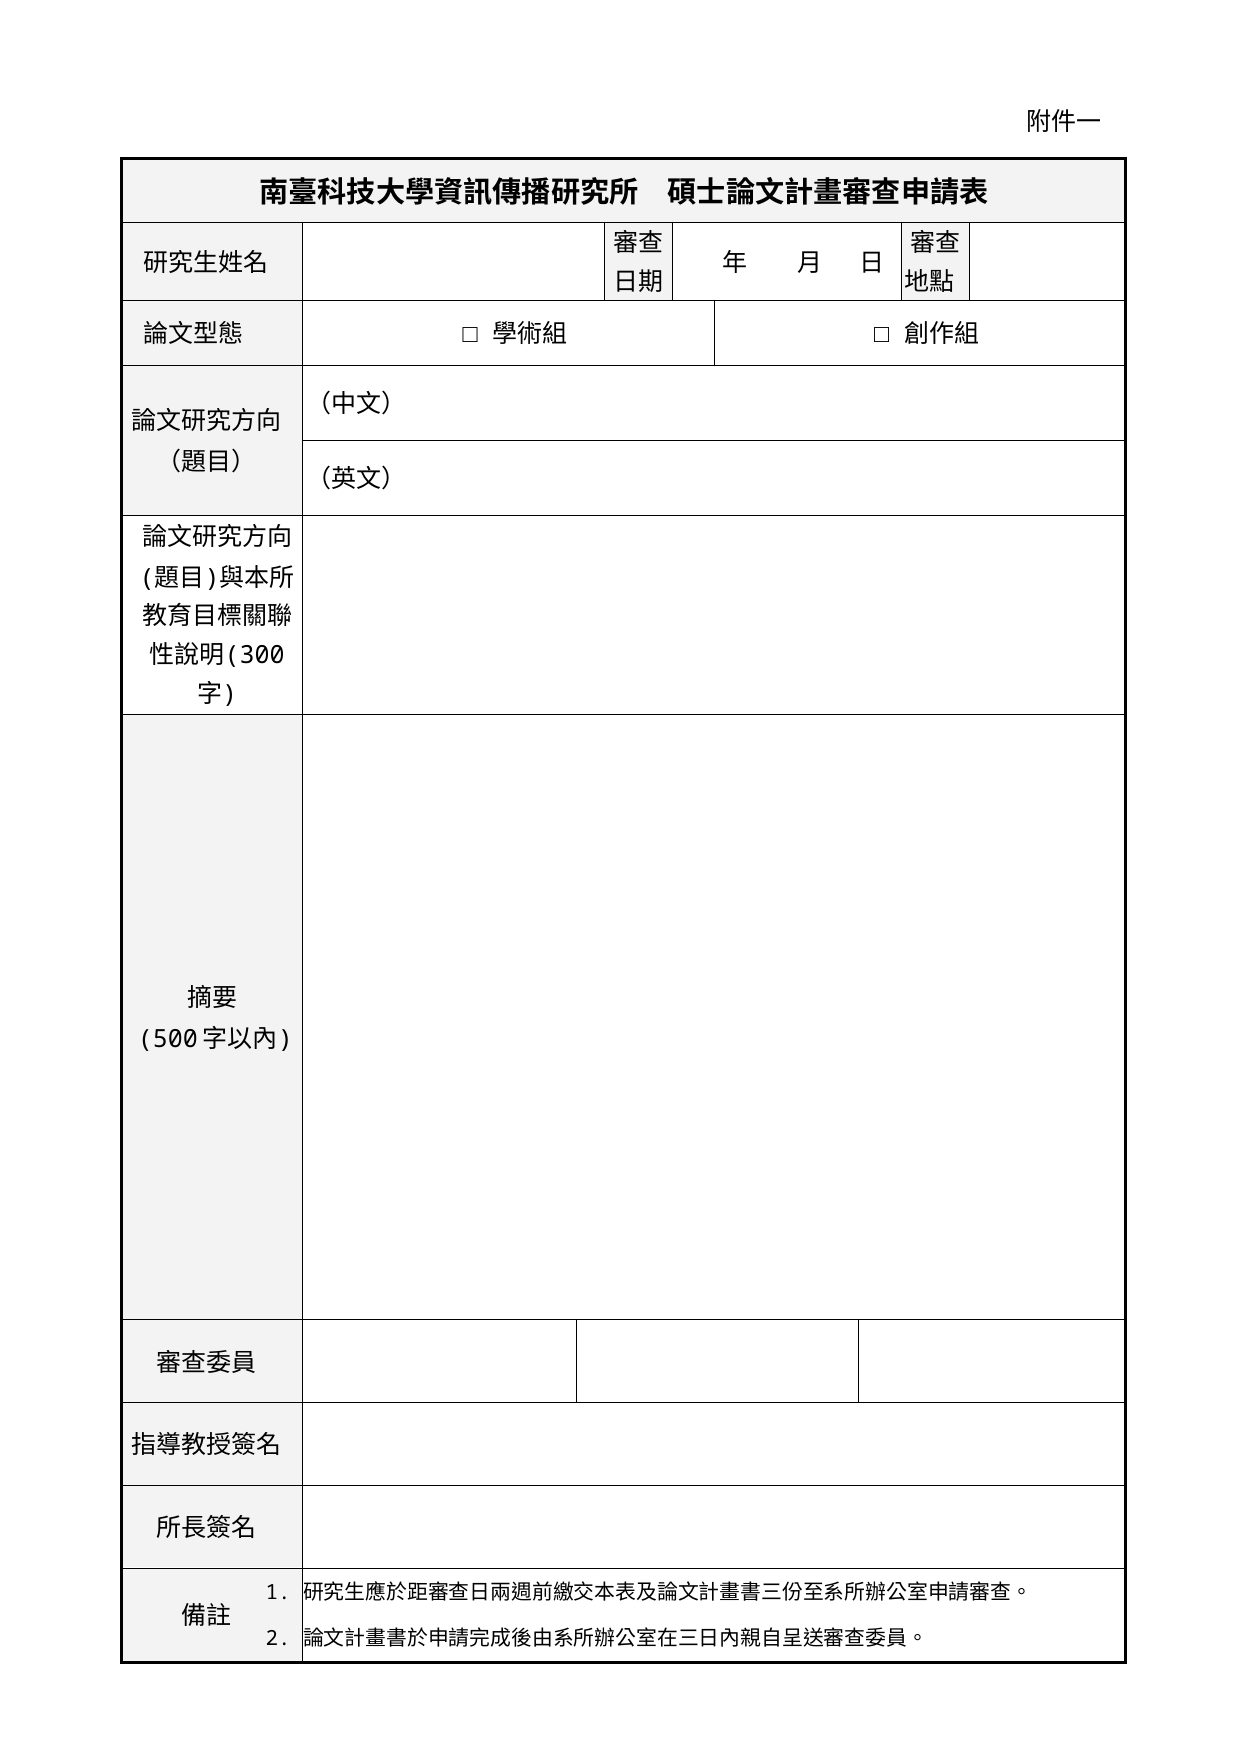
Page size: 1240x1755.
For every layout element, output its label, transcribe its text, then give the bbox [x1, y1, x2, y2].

table_cell 論文研究方向 （題目） [123, 366, 302, 515]
table_cell □ 學術組 [303, 301, 714, 365]
table_cell 審查地點 [902, 223, 969, 300]
table_cell 研究生應於距審查日兩週前繳交本表及論文計畫書三份至系所辦公室申請審查。 論文計畫書於申請完成後由系所辦公室在三日內親自呈送審查委員。 [303, 1569, 1124, 1661]
table_cell [303, 1403, 1124, 1485]
table_cell [303, 1320, 576, 1402]
text 附件一 [1026, 102, 1107, 131]
table_cell 年 月 日 [673, 223, 901, 300]
table_cell [859, 1320, 1124, 1402]
table_header 南臺科技大學資訊傳播研究所 碩士論文計畫審查申請表 [123, 160, 1124, 222]
table_cell 論文研究方向 (題目)與本所教育目標關聯性說明(300字) [123, 516, 302, 714]
table_cell 所長簽名 [123, 1486, 302, 1567]
table_cell 審查委員 [123, 1320, 302, 1402]
table_cell 摘要 (500字以內) [123, 715, 302, 1319]
table_cell 研究生姓名 [123, 223, 302, 300]
table_cell 備註 [123, 1569, 302, 1661]
table_cell □ 創作組 [715, 301, 1124, 365]
table_cell （英文） [303, 441, 1124, 515]
table_cell （中文） [303, 366, 1124, 440]
table_cell [303, 715, 1124, 1319]
table_cell [970, 223, 1124, 300]
table_cell 論文型態 [123, 301, 302, 365]
table_cell [303, 1486, 1124, 1567]
table_cell 審查日期 [605, 223, 672, 300]
table_cell 指導教授簽名 [123, 1403, 302, 1485]
table_cell [303, 516, 1124, 714]
table_cell [303, 223, 604, 300]
table_cell [577, 1320, 858, 1402]
